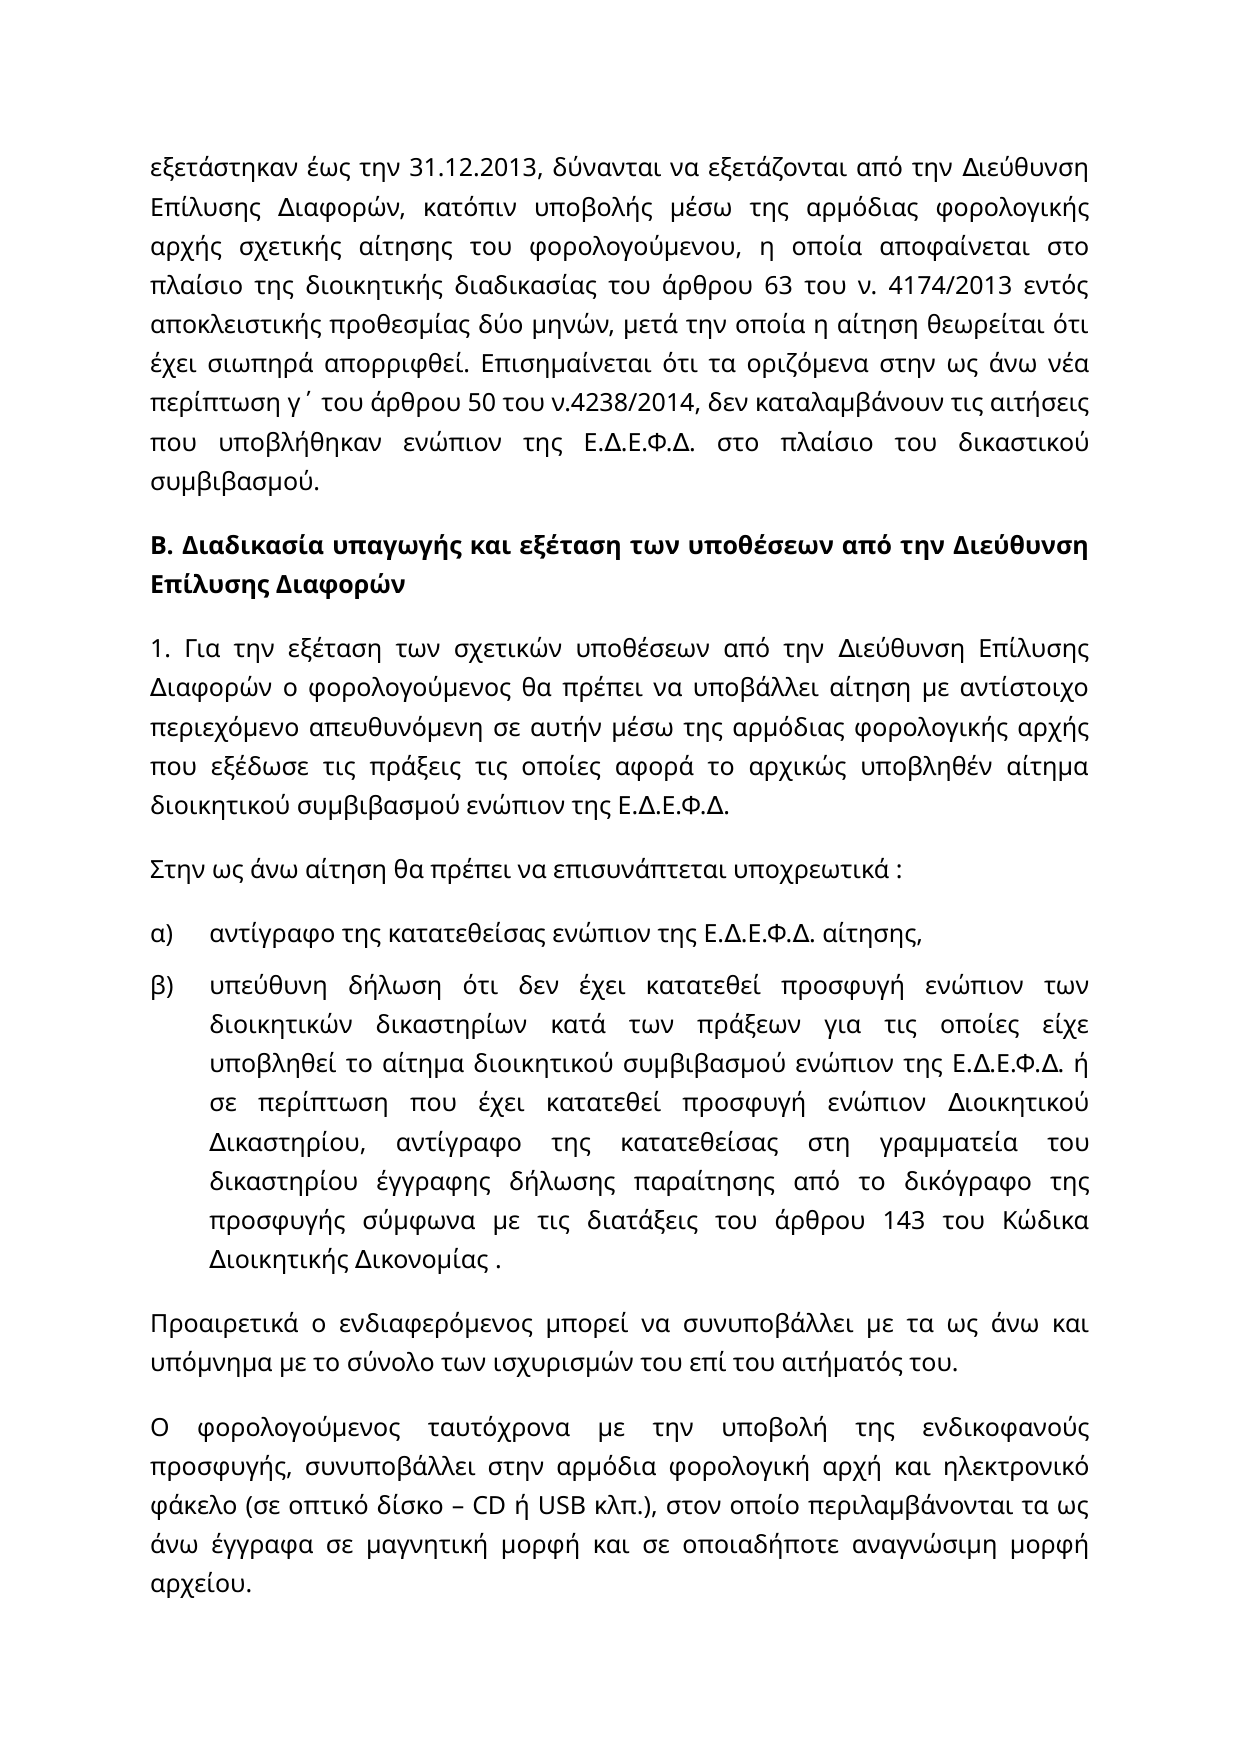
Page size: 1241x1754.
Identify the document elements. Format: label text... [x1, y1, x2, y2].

text Β. Διαδικασία υπαγωγής και εξέταση των υποθέσεων από την Διεύθυνση Επίλυσης Διαφορών [150, 527, 1090, 601]
list β) υπεύθυνη δήλωση ότι δεν έχει κατατεθεί προσφυγή ενώπιον των διοικητικών δικαστηρίων κατά των πράξεων για τις οποίες είχε υποβληθεί το αίτηµα διοικητικού συµβιβασµού ενώπιον της Ε.∆.Ε.Φ.∆. ή σε περίπτωση που έχει κατατεθεί προσφυγή ενώπιον ∆ιοικητικού ∆ικαστηρίου, αντίγραφο της κατατεθείσας στη γραµµατεία του δικαστηρίου έγγραφης δήλωσης παραίτησης από το δικόγραφο της προσφυγής σύµφωνα µε τις διατάξεις του άρθρου 143 του Κώδικα ∆ιοικητικής ∆ικονοµίας . [150, 967, 1090, 1276]
text 1. Για την εξέταση των σχετικών υποθέσεων από την ∆ιεύθυνση Επίλυσης ∆ιαφορών ο φορολογούµενος θα πρέπει να υποβάλλει αίτηση µε αντίστοιχο περιεχόµενο απευθυνόµενη σε αυτήν µέσω της αρµόδιας φορολογικής αρχής που εξέδωσε τις πράξεις τις οποίες αφορά το αρχικώς υποβληθέν αίτηµα διοικητικού συµβιβασµού ενώπιον της Ε.∆.Ε.Φ.∆. [150, 631, 1090, 822]
list α) αντίγραφο της κατατεθείσας ενώπιον της Ε.∆.Ε.Φ.∆. αίτησης, [150, 916, 1090, 950]
text Ο φορολογούµενος ταυτόχρονα µε την υποβολή της ενδικοφανούς προσφυγής, συνυποβάλλει στην αρµόδια φορολογική αρχή και ηλεκτρονικό φάκελο (σε οπτικό δίσκο – CD ή USB κλπ.), στον οποίο περιλαµβάνονται τα ως άνω έγγραφα σε µαγνητική µορφή και σε οποιαδήποτε αναγνώσιµη µορφή αρχείου. [150, 1409, 1090, 1600]
text Προαιρετικά ο ενδιαφερόµενος µπορεί να συνυποβάλλει µε τα ως άνω και υπόµνηµα µε το σύνολο των ισχυρισµών του επί του αιτήµατός του. [150, 1306, 1090, 1379]
text εξετάστηκαν έως την 31.12.2013, δύνανται να εξετάζονται από την ∆ιεύθυνση Επίλυσης ∆ιαφορών, κατόπιν υποβολής µέσω της αρµόδιας φορολογικής αρχής σχετικής αίτησης του φορολογούµενου, η οποία αποφαίνεται στο πλαίσιο της διοικητικής διαδικασίας του άρθρου 63 του ν. 4174/2013 εντός αποκλειστικής προθεσµίας δύο µηνών, µετά την οποία η αίτηση θεωρείται ότι έχει σιωπηρά απορριφθεί. Επισηµαίνεται ότι τα οριζόµενα στην ως άνω νέα περίπτωση γ΄ του άρθρου 50 του ν.4238/2014, δεν καταλαµβάνουν τις αιτήσεις που υποβλήθηκαν ενώπιον της Ε.∆.Ε.Φ.∆. στο πλαίσιο του δικαστικού συµβιβασµού. [150, 150, 1090, 497]
text Στην ως άνω αίτηση θα πρέπει να επισυνάπτεται υποχρεωτικά : [150, 852, 1090, 886]
